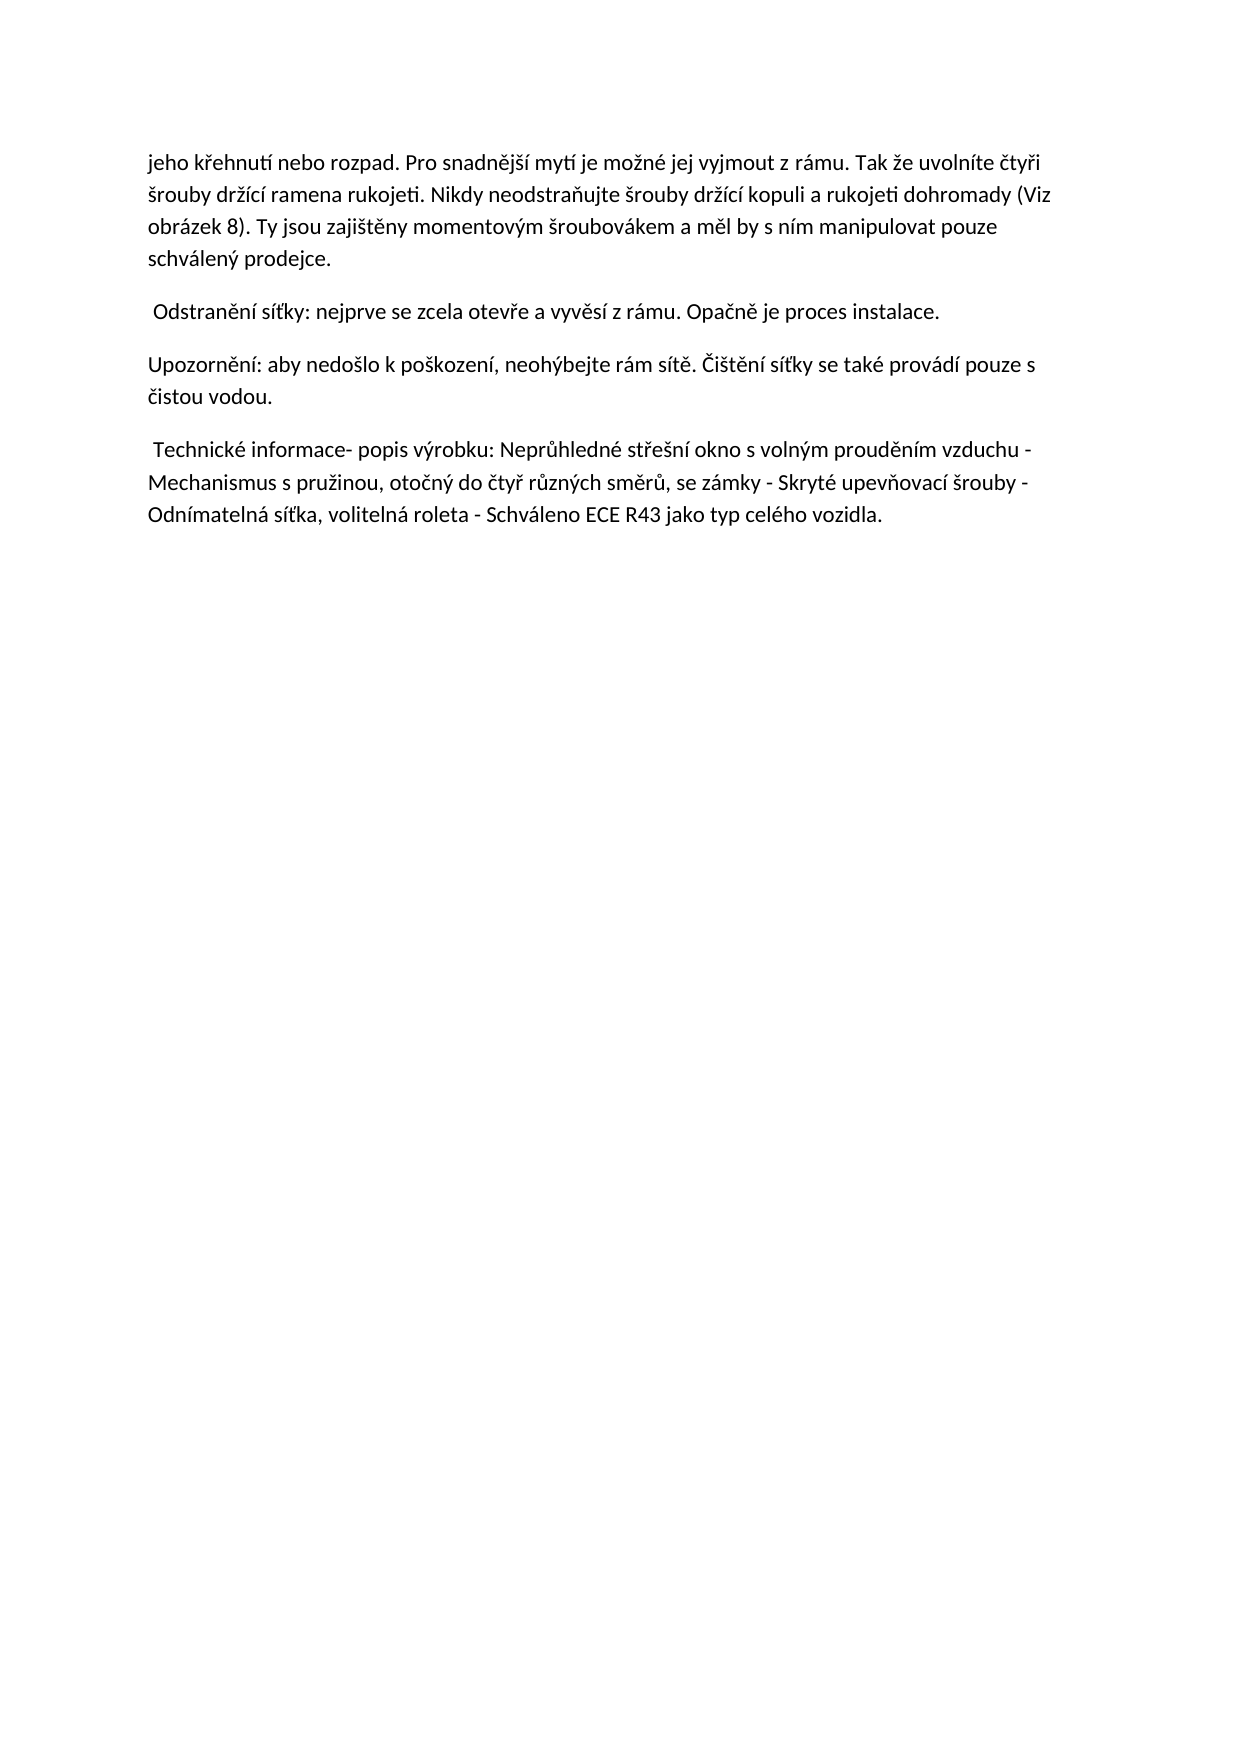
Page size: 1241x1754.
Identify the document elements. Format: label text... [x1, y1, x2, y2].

text Odstranění síťky: nejprve se zcela otevře a vyvěsí z rámu. Opačně je proces instalace. [148, 297, 1093, 325]
text Upozornění: aby nedošlo k poškození, neohýbejte rám sítě. Čištění síťky se také provádí pouze s čistou vodou. [148, 350, 1093, 410]
text Technické informace- popis výrobku: Neprůhledné střešní okno s volným prouděním vzduchu - Mechanismus s pružinou, otočný do čtyř různých směrů, se zámky - Skryté upevňovací šrouby -Odnímatelná síťka, volitelná roleta - Schváleno ECE R43 jako typ celého vozidla. [148, 435, 1093, 528]
text jeho křehnutí nebo rozpad. Pro snadnější mytí je možné jej vyjmout z rámu. Tak že uvolníte čtyři šrouby držící ramena rukojeti. Nikdy neodstraňujte šrouby držící kopuli a rukojeti dohromady (Viz obrázek 8). Ty jsou zajištěny momentovým šroubovákem a měl by s ním manipulovat pouze schválený prodejce. [148, 148, 1093, 272]
